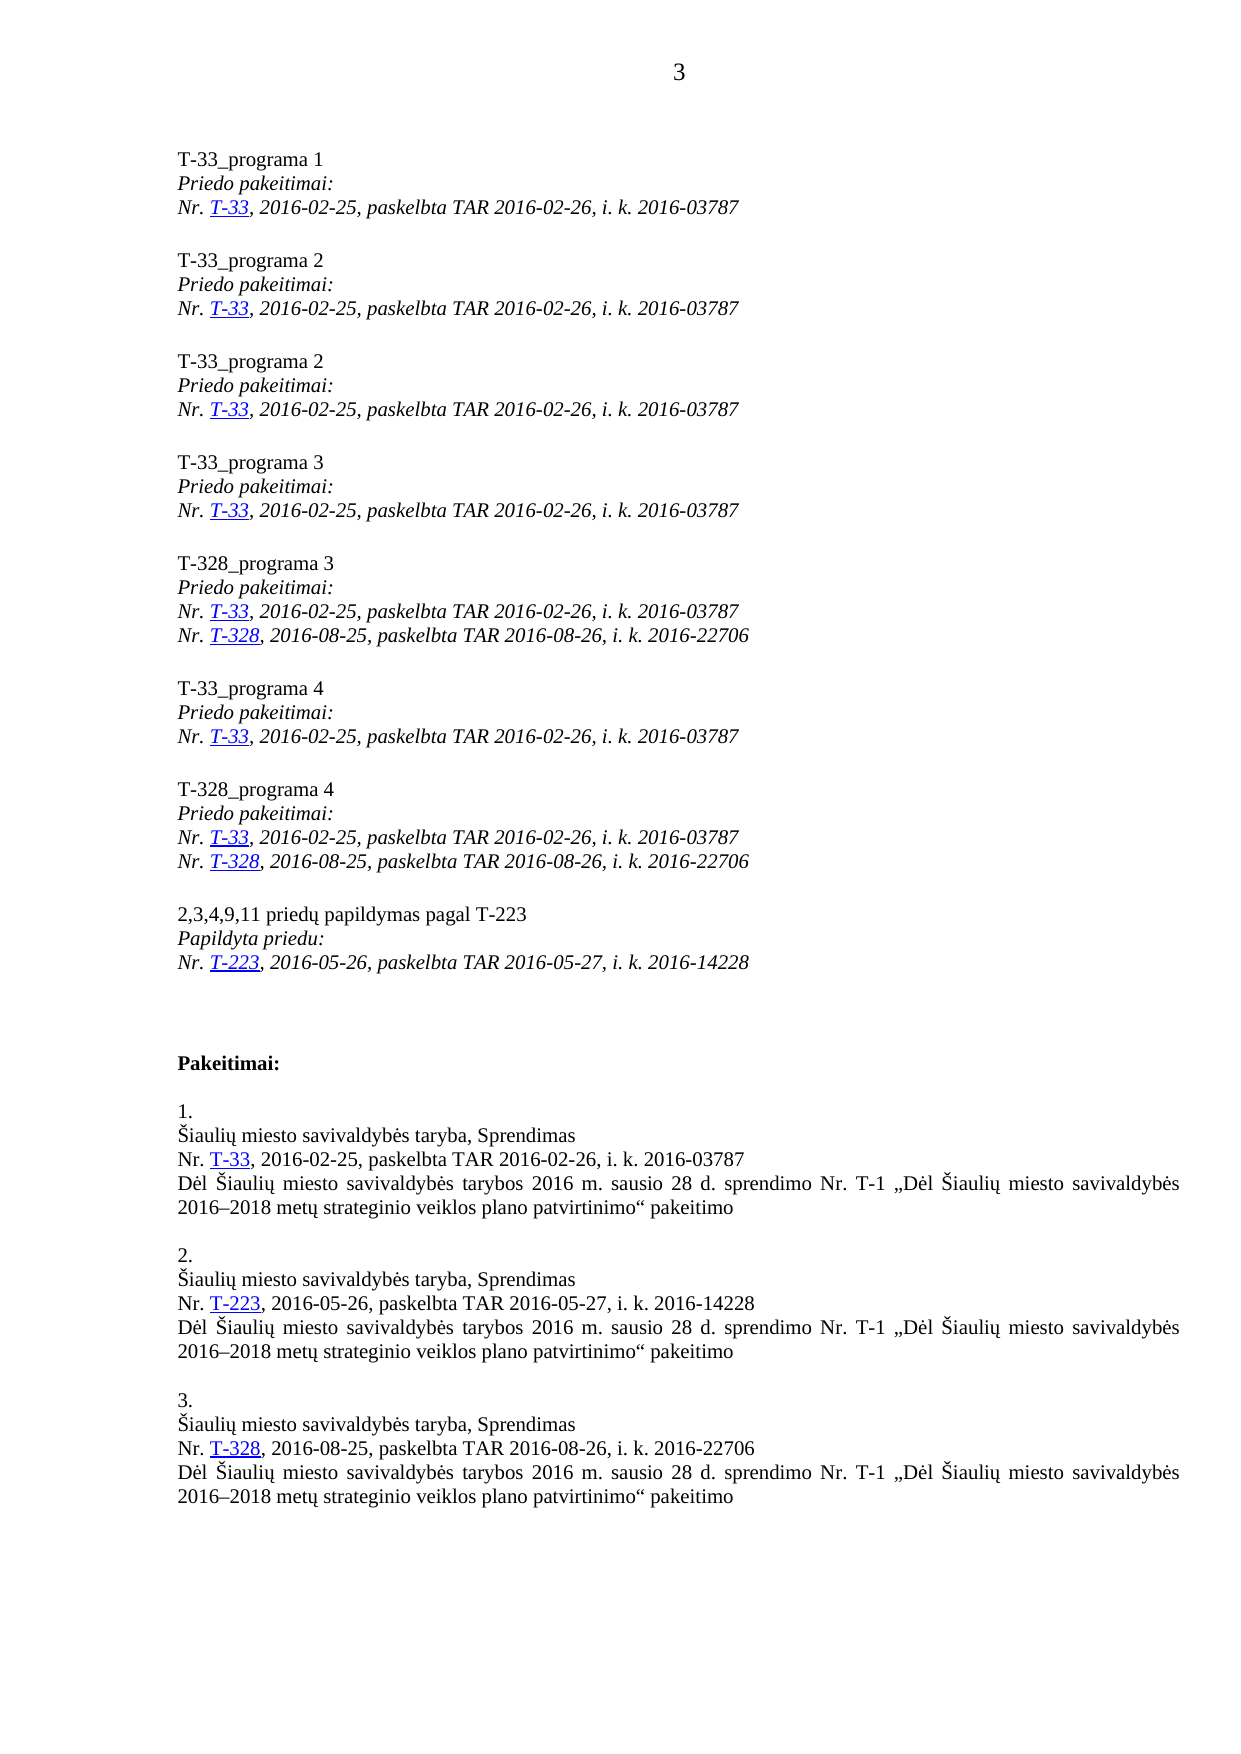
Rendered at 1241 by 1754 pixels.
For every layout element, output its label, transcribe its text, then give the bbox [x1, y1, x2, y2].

text Šiaulių miesto savivaldybės taryba, Sprendimas [177, 1123, 1181, 1147]
text Nr. T-328, 2016-08-25, paskelbta TAR 2016-08-26, i. k. 2016-22706 [177, 623, 1181, 647]
text Priedo pakeitimai: [177, 373, 1181, 397]
text Nr. T-328, 2016-08-25, paskelbta TAR 2016-08-26, i. k. 2016-22706 [177, 849, 1181, 873]
text Nr. T-33, 2016-02-25, paskelbta TAR 2016-02-26, i. k. 2016-03787 [177, 724, 1181, 748]
text 2,3,4,9,11 priedų papildymas pagal T-223 [177, 902, 1181, 926]
text Nr. T-33, 2016-02-25, paskelbta TAR 2016-02-26, i. k. 2016-03787 [177, 1147, 1181, 1171]
text Priedo pakeitimai: [177, 575, 1181, 599]
text Nr. T-33, 2016-02-25, paskelbta TAR 2016-02-26, i. k. 2016-03787 [177, 397, 1181, 421]
text 1. [177, 1099, 1181, 1123]
text 2. [177, 1243, 1181, 1267]
text Priedo pakeitimai: [177, 171, 1181, 195]
text Nr. T-328, 2016-08-25, paskelbta TAR 2016-08-26, i. k. 2016-22706 [177, 1436, 1181, 1460]
text Dėl Šiaulių miesto savivaldybės tarybos 2016 m. sausio 28 d. sprendimo Nr. T-1 „Dėl Šiaulių miesto savivaldybės 2016–2018 metų strateginio veiklos plano patvirtinimo“ pakeitimo [177, 1460, 1181, 1508]
text T-33_programa 2 [177, 349, 1181, 373]
text Papildyta priedu: [177, 926, 1181, 950]
text Priedo pakeitimai: [177, 801, 1181, 825]
text Nr. T-33, 2016-02-25, paskelbta TAR 2016-02-26, i. k. 2016-03787 [177, 825, 1181, 849]
text T-33_programa 4 [177, 676, 1181, 700]
text T-328_programa 4 [177, 777, 1181, 801]
text Dėl Šiaulių miesto savivaldybės tarybos 2016 m. sausio 28 d. sprendimo Nr. T-1 „Dėl Šiaulių miesto savivaldybės 2016–2018 metų strateginio veiklos plano patvirtinimo“ pakeitimo [177, 1315, 1181, 1363]
text Nr. T-223, 2016-05-26, paskelbta TAR 2016-05-27, i. k. 2016-14228 [177, 1291, 1181, 1315]
text Šiaulių miesto savivaldybės taryba, Sprendimas [177, 1412, 1181, 1436]
text Dėl Šiaulių miesto savivaldybės tarybos 2016 m. sausio 28 d. sprendimo Nr. T-1 „Dėl Šiaulių miesto savivaldybės 2016–2018 metų strateginio veiklos plano patvirtinimo“ pakeitimo [177, 1171, 1181, 1219]
text T-33_programa 1 [177, 147, 1181, 171]
text Priedo pakeitimai: [177, 700, 1181, 724]
text T-33_programa 3 [177, 450, 1181, 474]
text Nr. T-223, 2016-05-26, paskelbta TAR 2016-05-27, i. k. 2016-14228 [177, 950, 1181, 974]
text Nr. T-33, 2016-02-25, paskelbta TAR 2016-02-26, i. k. 2016-03787 [177, 599, 1181, 623]
text Šiaulių miesto savivaldybės taryba, Sprendimas [177, 1267, 1181, 1291]
text Priedo pakeitimai: [177, 474, 1181, 498]
text T-33_programa 2 [177, 248, 1181, 272]
text Nr. T-33, 2016-02-25, paskelbta TAR 2016-02-26, i. k. 2016-03787 [177, 296, 1181, 320]
text Pakeitimai: [177, 1051, 1181, 1075]
text Priedo pakeitimai: [177, 272, 1181, 296]
text Nr. T-33, 2016-02-25, paskelbta TAR 2016-02-26, i. k. 2016-03787 [177, 498, 1181, 522]
text Nr. T-33, 2016-02-25, paskelbta TAR 2016-02-26, i. k. 2016-03787 [177, 195, 1181, 219]
text 3. [177, 1387, 1181, 1412]
text T-328_programa 3 [177, 551, 1181, 575]
